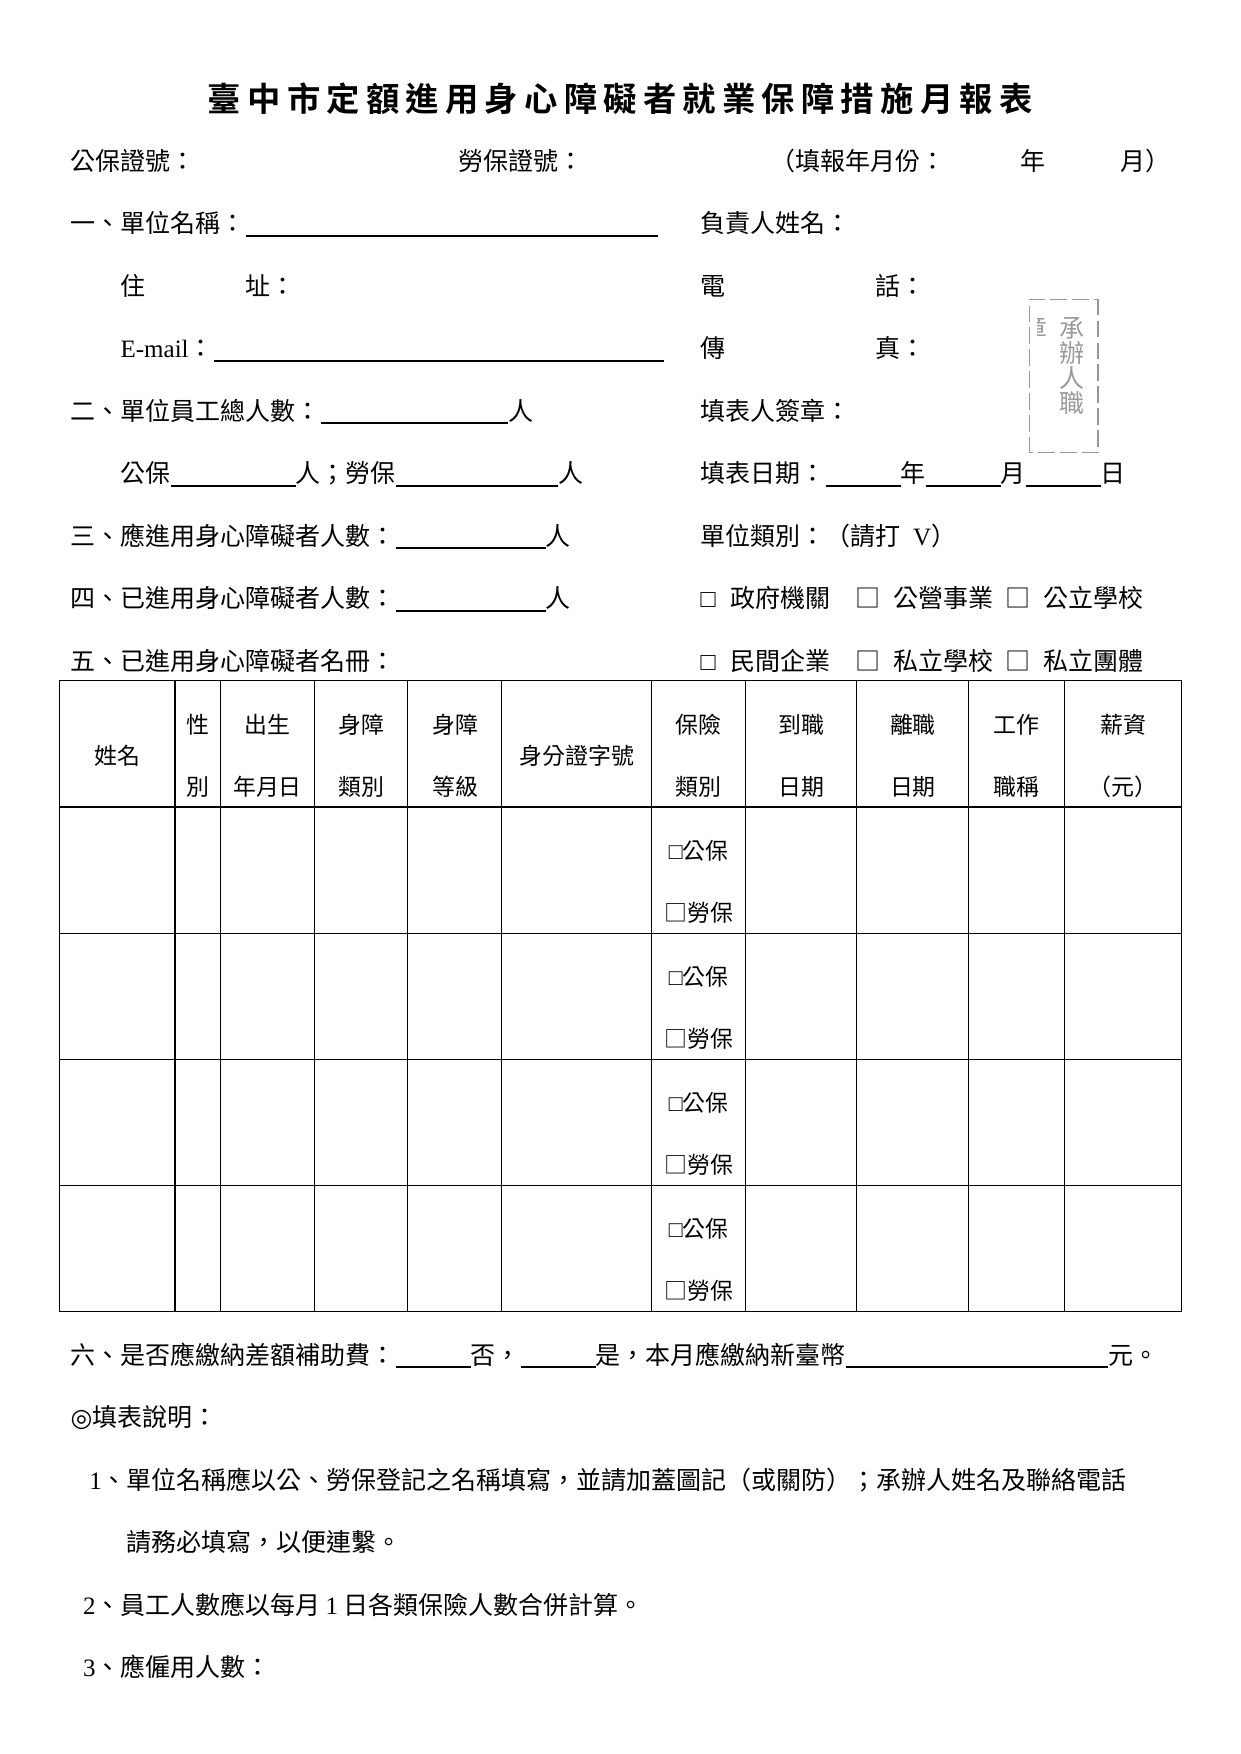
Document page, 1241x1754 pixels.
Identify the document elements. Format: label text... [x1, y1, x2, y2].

table_cell [176, 808, 220, 932]
table_cell 公保證號： [59, 118, 352, 180]
table_cell 二、單位員工總人數： 人 [59, 368, 689, 430]
table_cell [1065, 808, 1181, 932]
table_cell □公保□勞保 [652, 1186, 745, 1311]
table_cell [746, 1060, 856, 1184]
table_cell [221, 808, 314, 932]
table_cell [746, 808, 856, 932]
table_cell [408, 1186, 501, 1311]
table_cell 單位類別：（請打 V） [689, 493, 1181, 555]
table_cell [60, 1060, 174, 1184]
table_cell [502, 1186, 651, 1311]
table_cell [60, 808, 174, 932]
table_cell [857, 1186, 968, 1311]
table_cell （填報年月份： 年 月） [736, 118, 1181, 180]
table_cell [857, 1060, 968, 1184]
table_cell [315, 1060, 407, 1184]
table_cell 負責人姓名： [689, 180, 1181, 243]
table_cell 薪資（元） [1065, 681, 1181, 806]
table_cell [176, 1186, 220, 1311]
table_cell [221, 1060, 314, 1184]
table_cell 身障 類別 [315, 681, 407, 806]
table_cell [969, 934, 1064, 1058]
table_cell 住 址： [59, 243, 689, 305]
table_cell [408, 934, 501, 1058]
table_cell [60, 1186, 174, 1311]
table_cell ◎填表說明： 1、單位名稱應以公、勞保登記之名稱填寫，並請加蓋圖記（或關防）；承辦人姓名及聯絡電話 請務必填寫，以便連繫。 2、員工人數應以每月1日各類保險人數合併計算。 3、應僱用人數： [59, 1374, 1181, 1687]
table_cell [315, 934, 407, 1058]
table_cell [315, 808, 407, 932]
table_cell 身分證字號 [502, 681, 651, 806]
table_cell 姓名 [60, 681, 174, 806]
table_cell [1065, 1186, 1181, 1311]
table_cell [221, 1186, 314, 1311]
table_cell [502, 808, 651, 932]
table_cell 四、已進用身心障礙者人數： 人 [59, 555, 689, 618]
table_cell [857, 934, 968, 1058]
table_cell [746, 934, 856, 1058]
table_cell 一、單位名稱： [59, 180, 689, 243]
table_cell 電 話： [689, 243, 1181, 305]
table_cell 填表人簽章： [689, 368, 1029, 430]
table_cell 到職 日期 [746, 681, 856, 806]
table_cell 五、已進用身心障礙者名冊： [59, 618, 689, 680]
table_header 臺中市定額進用身心障礙者就業保障措施月報表 [59, 55, 1181, 118]
table_cell [176, 934, 220, 1058]
table_cell E-mail： [59, 305, 689, 368]
table_cell [221, 934, 314, 1058]
table_cell 身障 等級 [408, 681, 501, 806]
table_cell 保險 類別 [652, 681, 745, 806]
table_cell □公保□勞保 [652, 934, 745, 1058]
table_cell [746, 1186, 856, 1311]
table_cell [315, 1186, 407, 1311]
table_cell 勞保證號： [352, 118, 736, 180]
table_cell 性別 [176, 681, 220, 806]
table_cell 六、是否應繳納差額補助費： 否， 是，本月應繳納新臺幣 元。 [59, 1312, 1181, 1374]
table_cell □公保□勞保 [652, 1060, 745, 1184]
table_cell [969, 808, 1064, 932]
table_cell 離職 日期 [857, 681, 968, 806]
table_cell 工作 職稱 [969, 681, 1064, 806]
table_cell [1065, 934, 1181, 1058]
table_cell [1065, 1060, 1181, 1184]
table_cell 傳 真： [689, 299, 1181, 453]
table_cell [502, 1060, 651, 1184]
table_cell 出生 年月日 [221, 681, 314, 806]
table_cell [60, 934, 174, 1058]
table_cell [502, 934, 651, 1058]
table_cell 公保 人；勞保 人 [59, 430, 689, 493]
table_cell [408, 1060, 501, 1184]
table_cell □ 政府機關 □ 公營事業 □ 公立學校 [689, 555, 1181, 618]
table_cell [1099, 368, 1181, 430]
table_cell 三、應進用身心障礙者人數： 人 [59, 493, 689, 555]
table_cell [408, 808, 501, 932]
table_cell [176, 1060, 220, 1184]
table_cell □ 民間企業 □ 私立學校 □ 私立團體 [689, 618, 1181, 680]
table_cell □公保□勞保 [652, 808, 745, 932]
table_cell [857, 808, 968, 932]
table_cell [969, 1186, 1064, 1311]
table_cell 填表日期： 年 月 日 [689, 430, 1181, 493]
table_cell [969, 1060, 1064, 1184]
